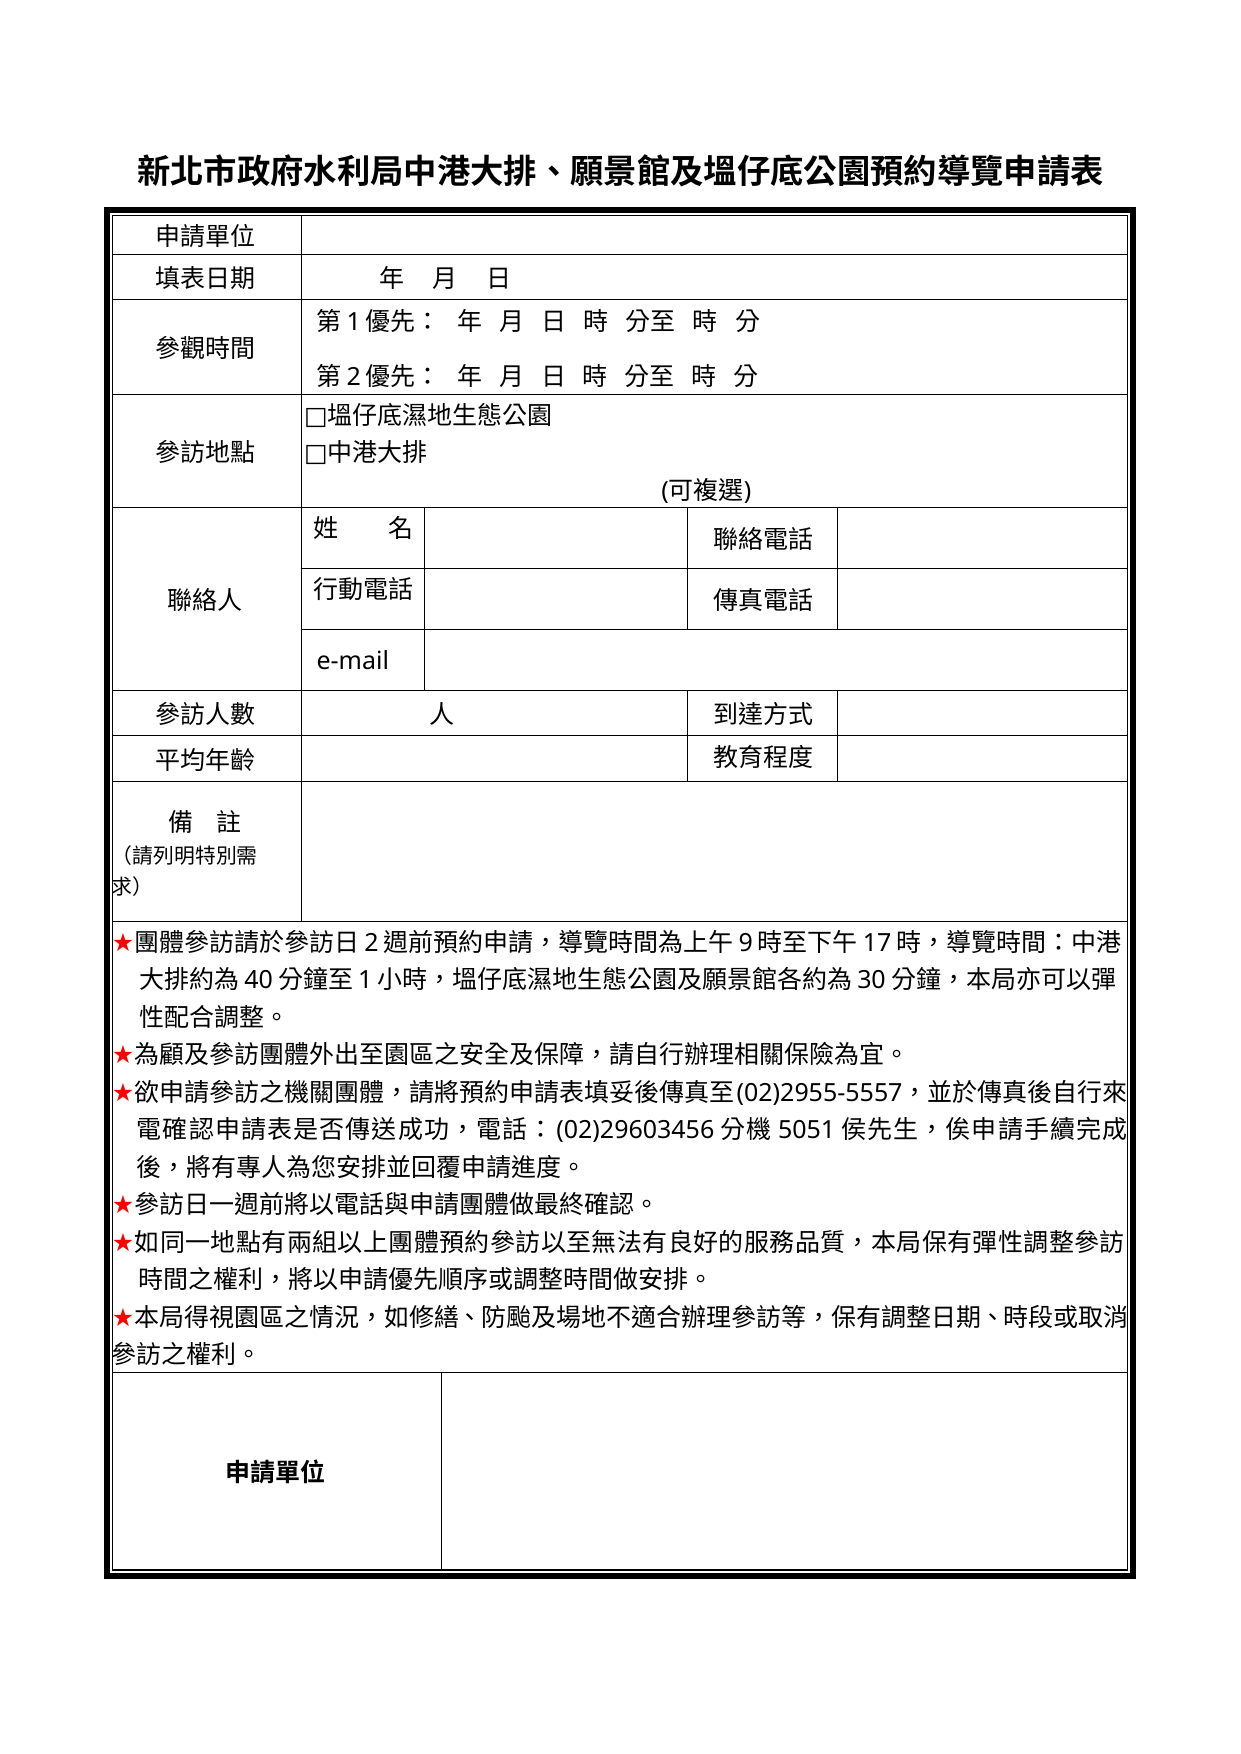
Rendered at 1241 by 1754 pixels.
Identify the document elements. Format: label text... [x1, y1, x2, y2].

table_cell 申請單位 [113, 1373, 441, 1569]
table_cell [425, 630, 1127, 690]
table_cell 第1優先： 年 月 日 時 分至 時 分 第2優先： 年 月 日 時 分至 時 分 [302, 300, 1127, 393]
table_cell 平均年齡 [113, 736, 301, 781]
table_cell 備 註 （請列明特別需求） [113, 782, 301, 921]
table_cell [425, 508, 687, 568]
table_cell 參觀時間 [113, 300, 301, 393]
table_cell 聯絡人 [113, 508, 301, 690]
table_cell 參訪地點 [113, 395, 301, 507]
table_cell 填表日期 [113, 255, 301, 299]
table_header 申請單位 [113, 216, 301, 254]
table_cell e-mail [302, 630, 424, 690]
table_cell [302, 782, 1127, 921]
table_cell [425, 569, 687, 629]
table_cell 到達方式 [688, 691, 837, 735]
text 新北市政府水利局中港大排、願景館及塭仔底公園預約導覽申請表 [118, 132, 1122, 207]
table_cell [302, 736, 687, 781]
table_cell [838, 508, 1127, 568]
table_cell 傳真電話 [688, 569, 837, 629]
table_header [302, 216, 1127, 254]
table_cell 姓 名 [302, 508, 424, 568]
table_cell 行動電話 [302, 569, 424, 629]
table_cell 人 [302, 691, 687, 735]
table_cell 參訪人數 [113, 691, 301, 735]
table_cell [838, 569, 1127, 629]
table_cell 聯絡電話 [688, 508, 837, 568]
table_cell [838, 736, 1127, 781]
table_cell 年 月 日 [302, 255, 1127, 299]
table_cell □塭仔底濕地生態公園 □中港大排 (可複選) [302, 395, 1127, 507]
table_cell [838, 691, 1127, 735]
table_cell ★團體參訪請於參訪日2週前預約申請，導覽時間為上午9時至下午17時，導覽時間：中港大排約為40分鐘至1小時，塭仔底濕地生態公園及願景館各約為30分鐘，本局亦可以彈性配合調整。 ★為顧及參訪團體外出至園區之安全及保障，請自行辦理相關保險為宜。 ★欲申請參訪之機關團體，請將預約申請表填妥後傳真至(02)2955-5557，並於傳真後自行來電確認申請表是否傳送成功，電話：(02)29603456分機5051侯先生，俟申請手續完成後，將有專人為您安排並回覆申請進度。 ★參訪日一週前將以電話與申請團體做最終確認。 ★如同一地點有兩組以上團體預約參訪以至無法有良好的服務品質，本局保有彈性調整參訪時間之權利，將以申請優先順序或調整時間做安排。 ★本局得視園區之情況，如修繕、防颱及場地不適合辦理參訪等，保有調整日期、時段或取消參訪之權利。 [113, 922, 1127, 1372]
table_cell 教育程度 [688, 736, 837, 781]
table_cell [442, 1373, 1127, 1569]
